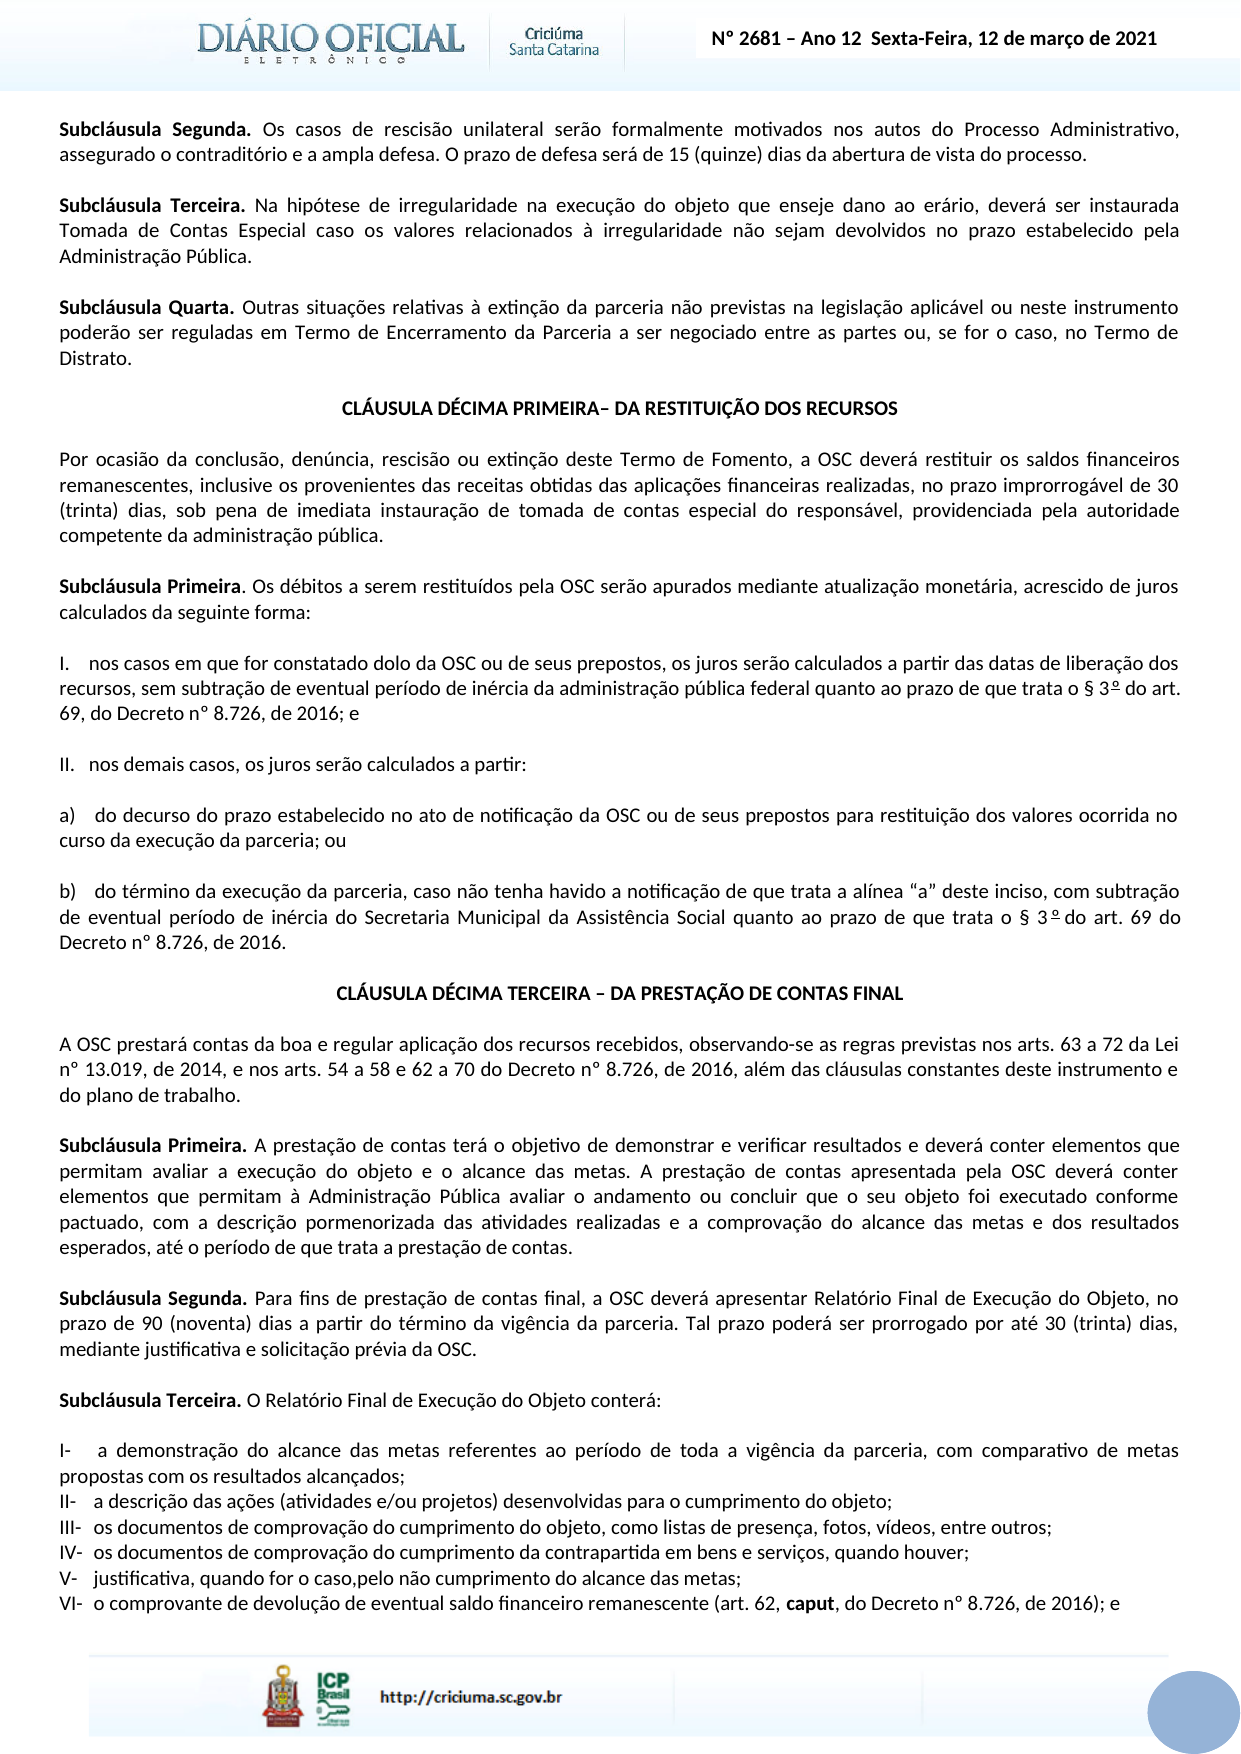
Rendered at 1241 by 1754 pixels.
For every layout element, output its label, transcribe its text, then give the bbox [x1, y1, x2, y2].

text Subcláusula Terceira. O Relatório Final de Execução do Objeto conterá: [59, 1387, 1181, 1412]
list do decurso do prazo estabelecido no ato de notificação da OSC ou de seus prepostos para restituição dos valores ocorrida no curso da execução da parceria; ou [59, 802, 1181, 853]
list justificativa, quando for o caso,pelo não cumprimento do alcance das metas; [59, 1565, 1181, 1590]
list a demonstração do alcance das metas referentes ao período de toda a vigência da parceria, com comparativo de metas propostas com os resultados alcançados; [59, 1438, 1181, 1488]
list do término da execução da parceria, caso não tenha havido a notificação de que trata a alínea “a” deste inciso, com subtração de eventual período de inércia do Secretaria Municipal da Assistência Social quanto ao prazo de que trata o § 3º do art. 69 do Decreto nº 8.726, de 2016. [59, 878, 1181, 955]
text Subcláusula Segunda. Para fins de prestação de contas final, a OSC deverá apresentar Relatório Final de Execução do Objeto, no prazo de 90 (noventa) dias a partir do término da vigência da parceria. Tal prazo poderá ser prorrogado por até 30 (trinta) dias, mediante justificativa e solicitação prévia da OSC. [59, 1285, 1181, 1361]
text Subcláusula Quarta. Outras situações relativas à extinção da parceria não previstas na legislação aplicável ou neste instrumento poderão ser reguladas em Termo de Encerramento da Parceria a ser negociado entre as partes ou, se for o caso, no Termo de Distrato. [59, 294, 1181, 370]
text Por ocasião da conclusão, denúncia, rescisão ou extinção deste Termo de Fomento, a OSC deverá restituir os saldos financeiros remanescentes, inclusive os provenientes das receitas obtidas das aplicações financeiras realizadas, no prazo improrrogável de 30 (trinta) dias, sob pena de imediata instauração de tomada de contas especial do responsável, providenciada pela autoridade competente da administração pública. [59, 446, 1181, 548]
text CLÁUSULA DÉCIMA PRIMEIRA– DA RESTITUIÇÃO DOS RECURSOS [59, 396, 1181, 421]
list o comprovante de devolução de eventual saldo financeiro remanescente (art. 62, caput, do Decreto nº 8.726, de 2016); e [59, 1590, 1181, 1616]
list nos casos em que for constatado dolo da OSC ou de seus prepostos, os juros serão calculados a partir das datas de liberação dos recursos, sem subtração de eventual período de inércia da administração pública federal quanto ao prazo de que trata o § 3º do art. 69, do Decreto nº 8.726, de 2016; e [59, 650, 1181, 726]
list nos demais casos, os juros serão calculados a partir: [59, 751, 1181, 777]
text Subcláusula Terceira. Na hipótese de irregularidade na execução do objeto que enseje dano ao erário, deverá ser instaurada Tomada de Contas Especial caso os valores relacionados à irregularidade não sejam devolvidos no prazo estabelecido pela Administração Pública. [59, 192, 1181, 268]
list os documentos de comprovação do cumprimento da contrapartida em bens e serviços, quando houver; [59, 1539, 1181, 1565]
text A OSC prestará contas da boa e regular aplicação dos recursos recebidos, observando-se as regras previstas nos arts. 63 a 72 da Lei nº 13.019, de 2014, e nos arts. 54 a 58 e 62 a 70 do Decreto nº 8.726, de 2016, além das cláusulas constantes deste instrumento e do plano de trabalho. [59, 1031, 1181, 1107]
text CLÁUSULA DÉCIMA TERCEIRA – DA PRESTAÇÃO DE CONTAS FINAL [59, 980, 1181, 1006]
text Subcláusula Segunda. Os casos de rescisão unilateral serão formalmente motivados nos autos do Processo Administrativo, assegurado o contraditório e a ampla defesa. O prazo de defesa será de 15 (quinze) dias da abertura de vista do processo. [59, 116, 1181, 167]
list a descrição das ações (atividades e/ou projetos) desenvolvidas para o cumprimento do objeto; [59, 1488, 1181, 1514]
list os documentos de comprovação do cumprimento do objeto, como listas de presença, fotos, vídeos, entre outros; [59, 1514, 1181, 1539]
text Subcláusula Primeira. Os débitos a serem restituídos pela OSC serão apurados mediante atualização monetária, acrescido de juros calculados da seguinte forma: [59, 573, 1181, 624]
text Subcláusula Primeira. A prestação de contas terá o objetivo de demonstrar e verificar resultados e deverá conter elementos que permitam avaliar a execução do objeto e o alcance das metas. A prestação de contas apresentada pela OSC deverá conter elementos que permitam à Administração Pública avaliar o andamento ou concluir que o seu objeto foi executado conforme pactuado, com a descrição pormenorizada das atividades realizadas e a comprovação do alcance das metas e dos resultados esperados, até o período de que trata a prestação de contas. [59, 1133, 1181, 1260]
